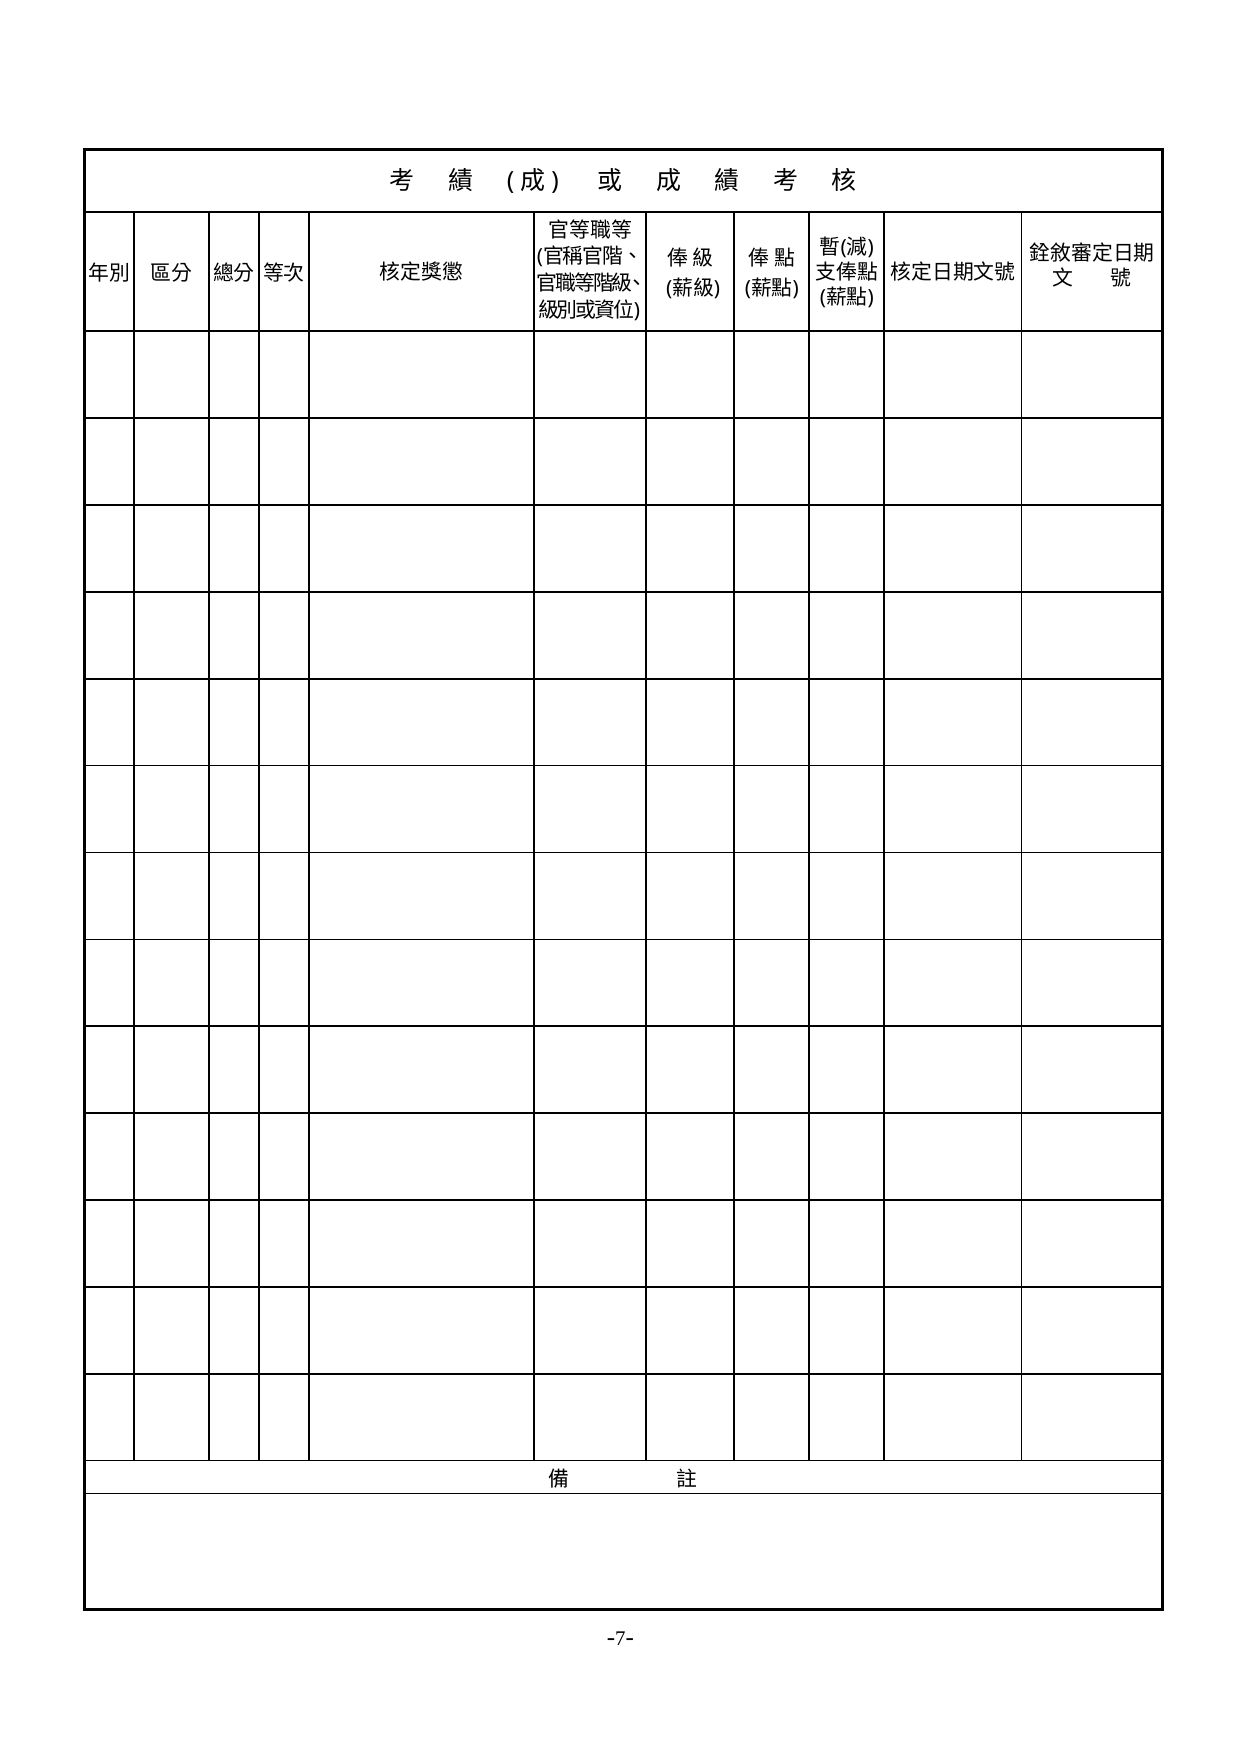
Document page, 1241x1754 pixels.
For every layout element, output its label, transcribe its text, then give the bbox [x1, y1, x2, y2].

table_cell [310, 1375, 533, 1460]
table_cell [885, 593, 1021, 678]
table_cell [535, 332, 645, 417]
table_cell [535, 1114, 645, 1199]
table_cell [210, 332, 258, 417]
table_cell [647, 506, 733, 591]
table_cell [210, 1027, 258, 1112]
table_cell [310, 1114, 533, 1199]
table_cell [1022, 1114, 1161, 1199]
table_cell [735, 506, 808, 591]
table_cell [535, 853, 645, 938]
table_cell [135, 766, 208, 852]
table_cell 年別 [86, 213, 133, 330]
table_cell [735, 940, 808, 1025]
table_cell [885, 1114, 1021, 1199]
table_cell 區分 [135, 213, 208, 330]
table_cell [1022, 853, 1161, 938]
table_cell [135, 940, 208, 1025]
table_cell [210, 1114, 258, 1199]
table_cell 官等職等 (官稱官階、 官職等階級、 級別或資位) [535, 213, 645, 330]
table_cell [260, 680, 308, 765]
table_cell [647, 680, 733, 765]
table_cell [647, 332, 733, 417]
table_cell [885, 1027, 1021, 1112]
table_cell [210, 766, 258, 852]
table_cell [210, 1201, 258, 1286]
table_cell [647, 1201, 733, 1286]
table_cell [885, 680, 1021, 765]
table_cell 核定日期文號 [885, 213, 1021, 330]
table_cell [885, 332, 1021, 417]
table_cell [885, 419, 1021, 504]
table_cell [86, 506, 133, 591]
table_cell [647, 853, 733, 938]
table_cell [86, 1114, 133, 1199]
table_cell [135, 506, 208, 591]
table_cell [735, 593, 808, 678]
table_cell [310, 853, 533, 938]
table_cell [535, 506, 645, 591]
table_cell [647, 593, 733, 678]
table_cell [885, 853, 1021, 938]
table_cell [260, 332, 308, 417]
table_cell [135, 1288, 208, 1373]
table_cell [535, 593, 645, 678]
table_cell [310, 766, 533, 852]
table_cell 俸 點(薪點) [735, 213, 808, 330]
table_cell [810, 593, 883, 678]
table_cell [210, 853, 258, 938]
table_cell [535, 419, 645, 504]
table_cell [735, 1201, 808, 1286]
table_cell [260, 940, 308, 1025]
table_cell [810, 680, 883, 765]
table_cell [310, 680, 533, 765]
table_cell [735, 332, 808, 417]
table_cell [310, 506, 533, 591]
table_cell 銓敘審定日期文 號 [1022, 213, 1161, 330]
table_cell [210, 1375, 258, 1460]
table_cell [260, 419, 308, 504]
table_cell [1022, 940, 1161, 1025]
table_cell [210, 680, 258, 765]
table_cell [1022, 419, 1161, 504]
table_cell [260, 853, 308, 938]
table_cell [1022, 332, 1161, 417]
table_cell [86, 1288, 133, 1373]
table_cell [647, 1375, 733, 1460]
table_cell [810, 506, 883, 591]
table_cell [135, 680, 208, 765]
table_cell [1022, 680, 1161, 765]
table_cell [535, 766, 645, 852]
table_cell [135, 853, 208, 938]
table_cell [86, 1375, 133, 1460]
table_cell [810, 1027, 883, 1112]
table_cell [135, 593, 208, 678]
table_cell [135, 1114, 208, 1199]
table_cell [1022, 1375, 1161, 1460]
table_cell [535, 1201, 645, 1286]
table_cell [647, 419, 733, 504]
table_cell [310, 1288, 533, 1373]
table_cell [210, 1288, 258, 1373]
table_cell [210, 593, 258, 678]
table_cell [885, 1375, 1021, 1460]
table_cell [647, 1114, 733, 1199]
table_cell [310, 1201, 533, 1286]
table_cell [735, 1114, 808, 1199]
table_cell [735, 680, 808, 765]
table_cell [210, 506, 258, 591]
table_cell [810, 419, 883, 504]
table_cell [735, 1375, 808, 1460]
table_cell [310, 1027, 533, 1112]
table_cell [535, 940, 645, 1025]
table_cell [535, 680, 645, 765]
table_cell [135, 1375, 208, 1460]
table_cell [260, 1027, 308, 1112]
table_cell [86, 680, 133, 765]
table_cell [885, 940, 1021, 1025]
table_cell [735, 419, 808, 504]
table_cell [210, 940, 258, 1025]
table_cell [735, 853, 808, 938]
table_cell [810, 1375, 883, 1460]
table_cell [260, 1375, 308, 1460]
table_cell [885, 1201, 1021, 1286]
table_cell [647, 1288, 733, 1373]
table_cell [86, 853, 133, 938]
table_cell [135, 1201, 208, 1286]
table_cell [260, 593, 308, 678]
table_cell [310, 940, 533, 1025]
table_cell [135, 1027, 208, 1112]
table_cell [535, 1027, 645, 1112]
table_cell [1022, 1027, 1161, 1112]
table_cell [86, 1201, 133, 1286]
table_cell [810, 1288, 883, 1373]
table_cell 等次 [260, 213, 308, 330]
table_cell [86, 419, 133, 504]
table_cell [1022, 593, 1161, 678]
table_cell [310, 419, 533, 504]
table_cell [810, 332, 883, 417]
table_cell [86, 332, 133, 417]
table_cell [260, 1288, 308, 1373]
table_cell [260, 1201, 308, 1286]
table_cell 總分 [210, 213, 258, 330]
table_cell [535, 1375, 645, 1460]
table_cell [735, 766, 808, 852]
table_header 考 績 ( 成 ) 或 成 績 考 核 [86, 151, 1161, 211]
table_cell [86, 766, 133, 852]
table_cell [810, 940, 883, 1025]
table_cell 核定獎懲 [310, 213, 533, 330]
table_cell [210, 419, 258, 504]
table_cell [535, 1288, 645, 1373]
table_cell [260, 1114, 308, 1199]
table_cell [86, 1494, 1161, 1608]
table_cell [885, 506, 1021, 591]
table_cell [1022, 506, 1161, 591]
table_cell [1022, 1201, 1161, 1286]
table_cell 俸 級 (薪級) [647, 213, 733, 330]
table_cell [310, 593, 533, 678]
table_cell [135, 332, 208, 417]
table_cell [735, 1027, 808, 1112]
table_cell 暫(減)支俸點(薪點) [810, 213, 883, 330]
table_cell [810, 853, 883, 938]
table_cell [1022, 766, 1161, 852]
table_cell [86, 1027, 133, 1112]
table_cell [86, 940, 133, 1025]
table_cell [260, 506, 308, 591]
table_cell [735, 1288, 808, 1373]
table_cell [647, 940, 733, 1025]
table_cell [86, 593, 133, 678]
table_cell [310, 332, 533, 417]
table_cell 備 註 [86, 1461, 1161, 1493]
table_cell [1022, 1288, 1161, 1373]
table_cell [810, 766, 883, 852]
table_cell [810, 1114, 883, 1199]
table_cell [810, 1201, 883, 1286]
table_cell [135, 419, 208, 504]
table_cell [260, 766, 308, 852]
table_cell [885, 766, 1021, 852]
table_cell [647, 766, 733, 852]
table_cell [647, 1027, 733, 1112]
table_cell [885, 1288, 1021, 1373]
